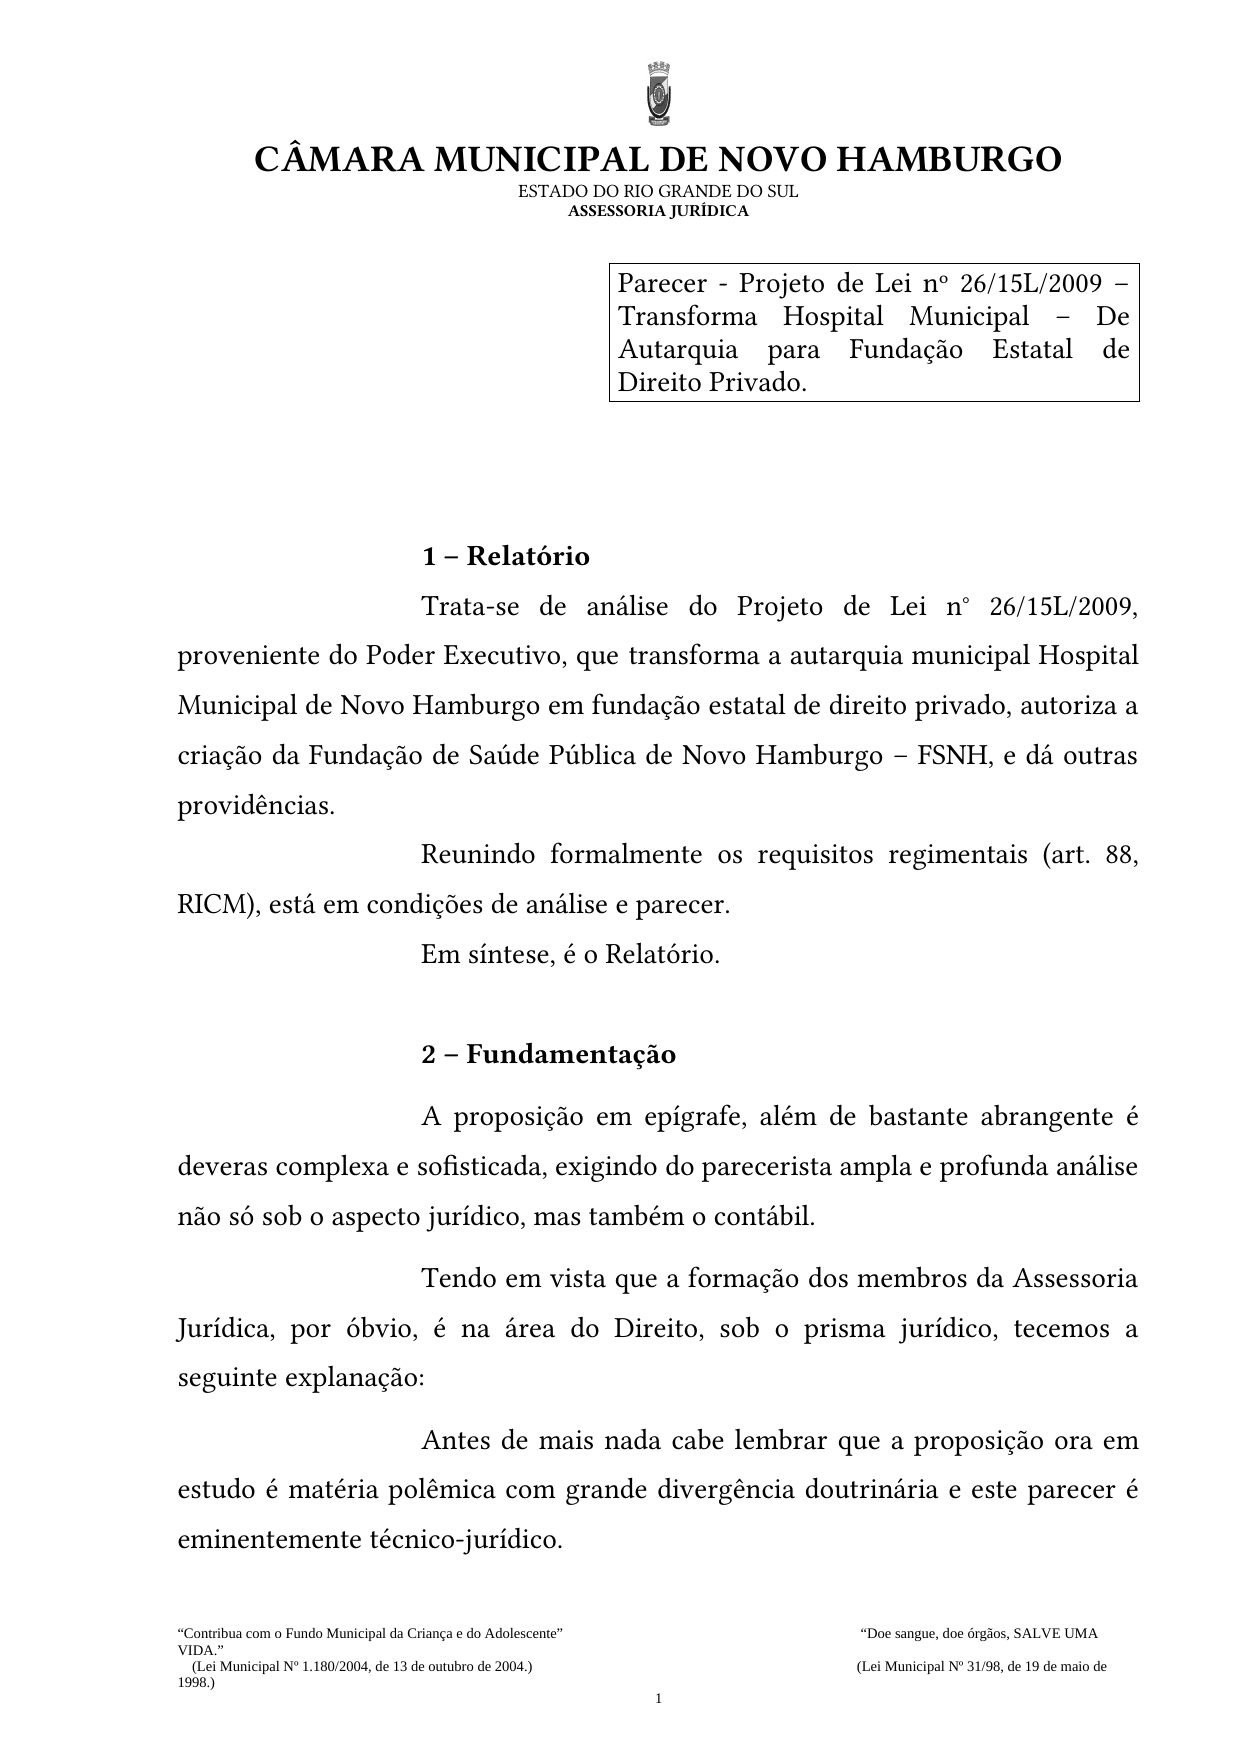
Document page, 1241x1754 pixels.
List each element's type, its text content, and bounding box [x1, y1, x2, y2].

text A proposição em epígrafe, além de bastante abrangente é deveras complexa e sofisticada, exigindo do parecerista ampla e profunda análise não só sob o aspecto jurídico, mas também o contábil. [177, 1099, 1140, 1232]
text Tendo em vista que a formação dos membros da Assessoria Jurídica, por óbvio, é na área do Direito, sob o prisma jurídico, tecemos a seguinte explanação: [177, 1261, 1140, 1394]
text 1 – Relatório [177, 539, 1140, 572]
text Em síntese, é o Relatório. [177, 937, 1140, 971]
text 2 – Fundamentação [177, 1037, 1140, 1070]
text Parecer - Projeto de Lei nº 26/15L/2009 – Transforma Hospital Municipal – De Autarquia para Fundação Estatal de Direito Privado. [610, 264, 1139, 401]
text Antes de mais nada cabe lembrar que a proposição ora em estudo é matéria polêmica com grande divergência doutrinária e este parecer é eminentemente técnico-jurídico. [177, 1423, 1140, 1556]
text Reunindo formalmente os requisitos regimentais (art. 88, RICM), está em condições de análise e parecer. [177, 838, 1140, 921]
text Trata-se de análise do Projeto de Lei n° 26/15L/2009, proveniente do Poder Executivo, que transforma a autarquia municipal Hospital Municipal de Novo Hamburgo em fundação estatal de direito privado, autoriza a criação da Fundação de Saúde Pública de Novo Hamburgo – FSNH, e dá outras providências. [177, 589, 1140, 821]
